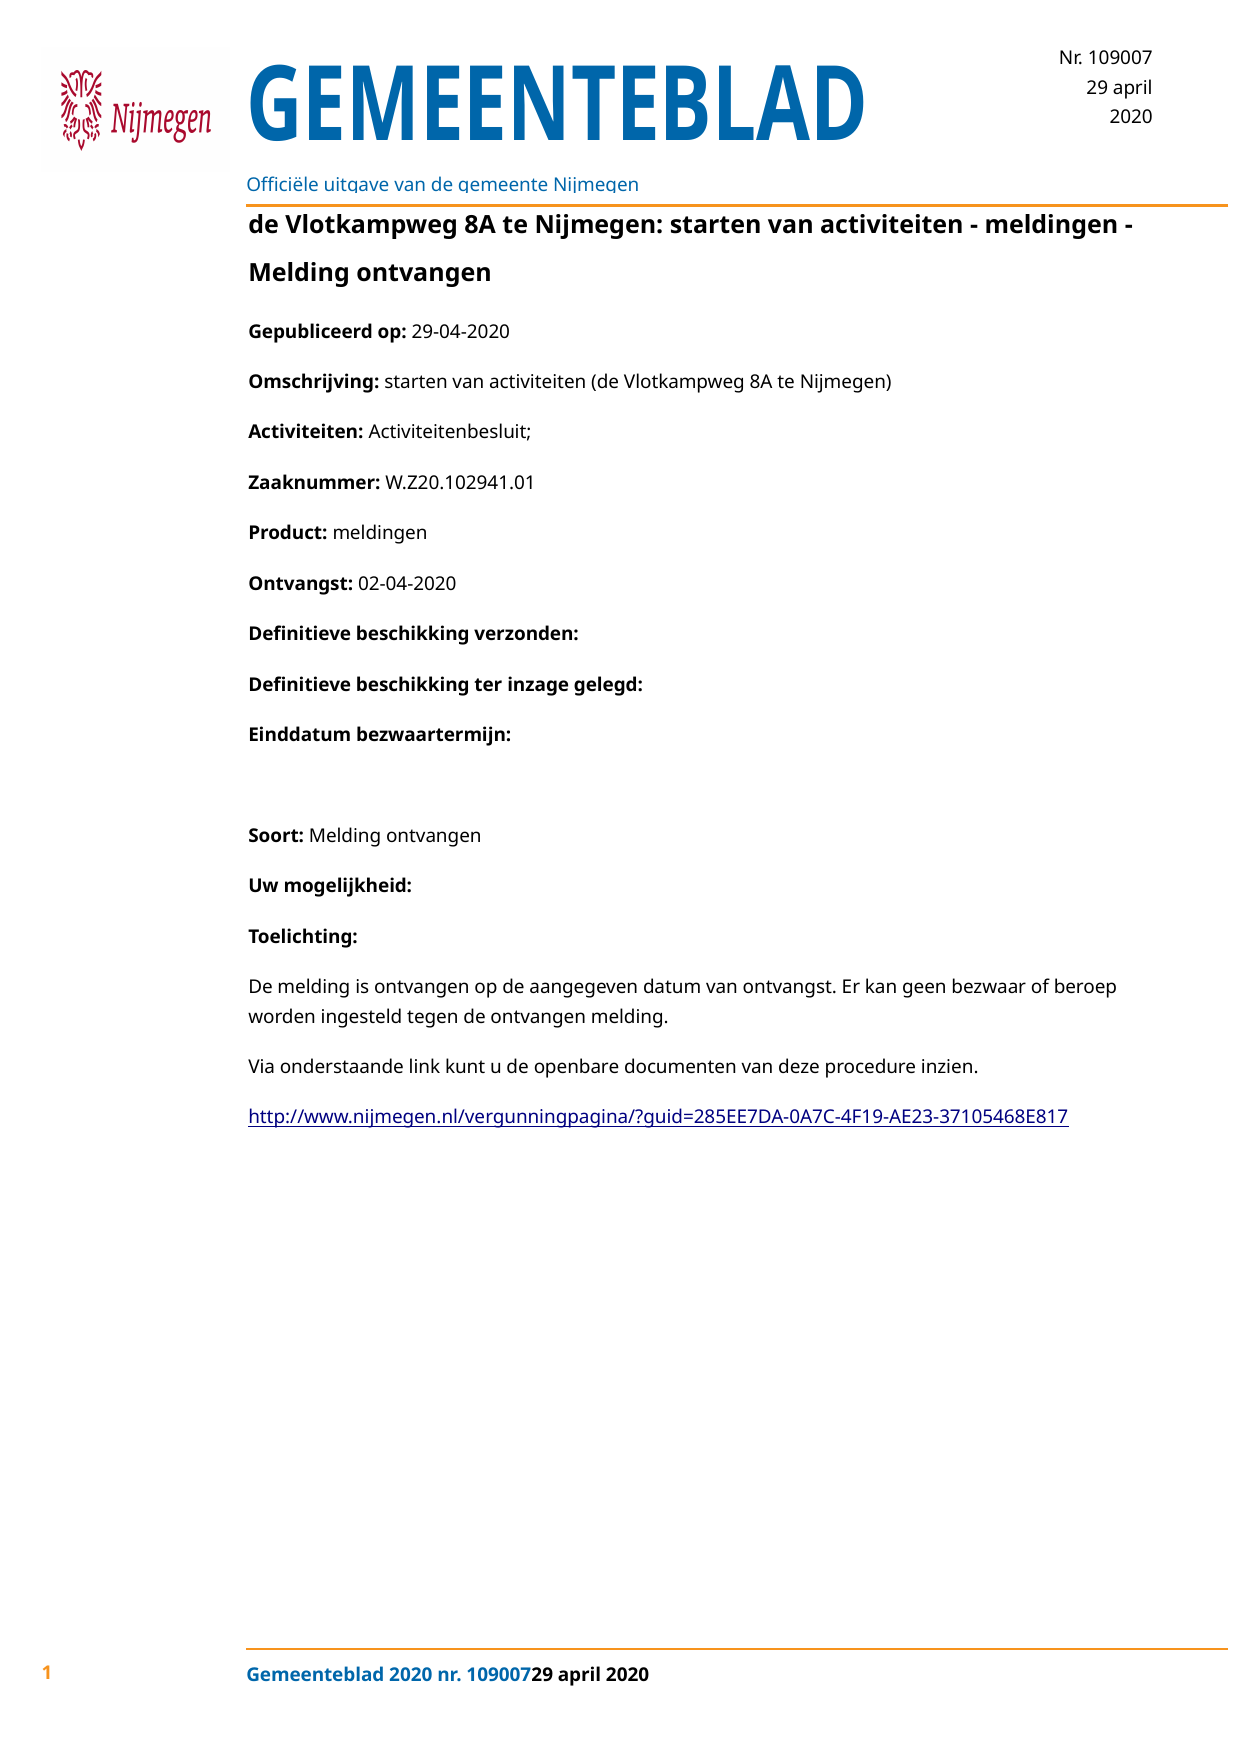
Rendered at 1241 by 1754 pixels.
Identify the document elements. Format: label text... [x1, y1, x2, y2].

text Product: meldingen [248, 519, 1152, 545]
text Toelichting: [248, 923, 1152, 949]
text Soort: Melding ontvangen [248, 822, 1152, 848]
text Gepubliceerd op: 29-04-2020 [248, 318, 1152, 344]
picture [41, 47, 231, 172]
text de Vlotkampweg 8A te Nijmegen: starten van activiteiten - meldingen - Melding ontvangen [248, 207, 1152, 288]
text Einddatum bezwaartermijn: [248, 721, 1152, 747]
text De melding is ontvangen op de aangegeven datum van ontvangst. Er kan geen bezwaar of beroep worden ingesteld tegen de ontvangen melding. [248, 973, 1152, 1029]
text Definitieve beschikking ter inzage gelegd: [248, 671, 1152, 697]
text Via onderstaande link kunt u de openbare documenten van deze procedure inzien. [248, 1053, 1152, 1079]
text Omschrijving: starten van activiteiten (de Vlotkampweg 8A te Nijmegen) [248, 368, 1152, 394]
text Activiteiten: Activiteitenbesluit; [248, 419, 1152, 444]
text Ontvangst: 02-04-2020 [248, 570, 1152, 596]
text Definitieve beschikking verzonden: [248, 620, 1152, 646]
text Zaaknummer: W.Z20.102941.01 [248, 469, 1152, 495]
text http://www.nijmegen.nl/vergunningpagina/?guid=285EE7DA-0A7C-4F19-AE23-37105468E817 [248, 1104, 1152, 1129]
text Uw mogelijkheid: [248, 872, 1152, 898]
